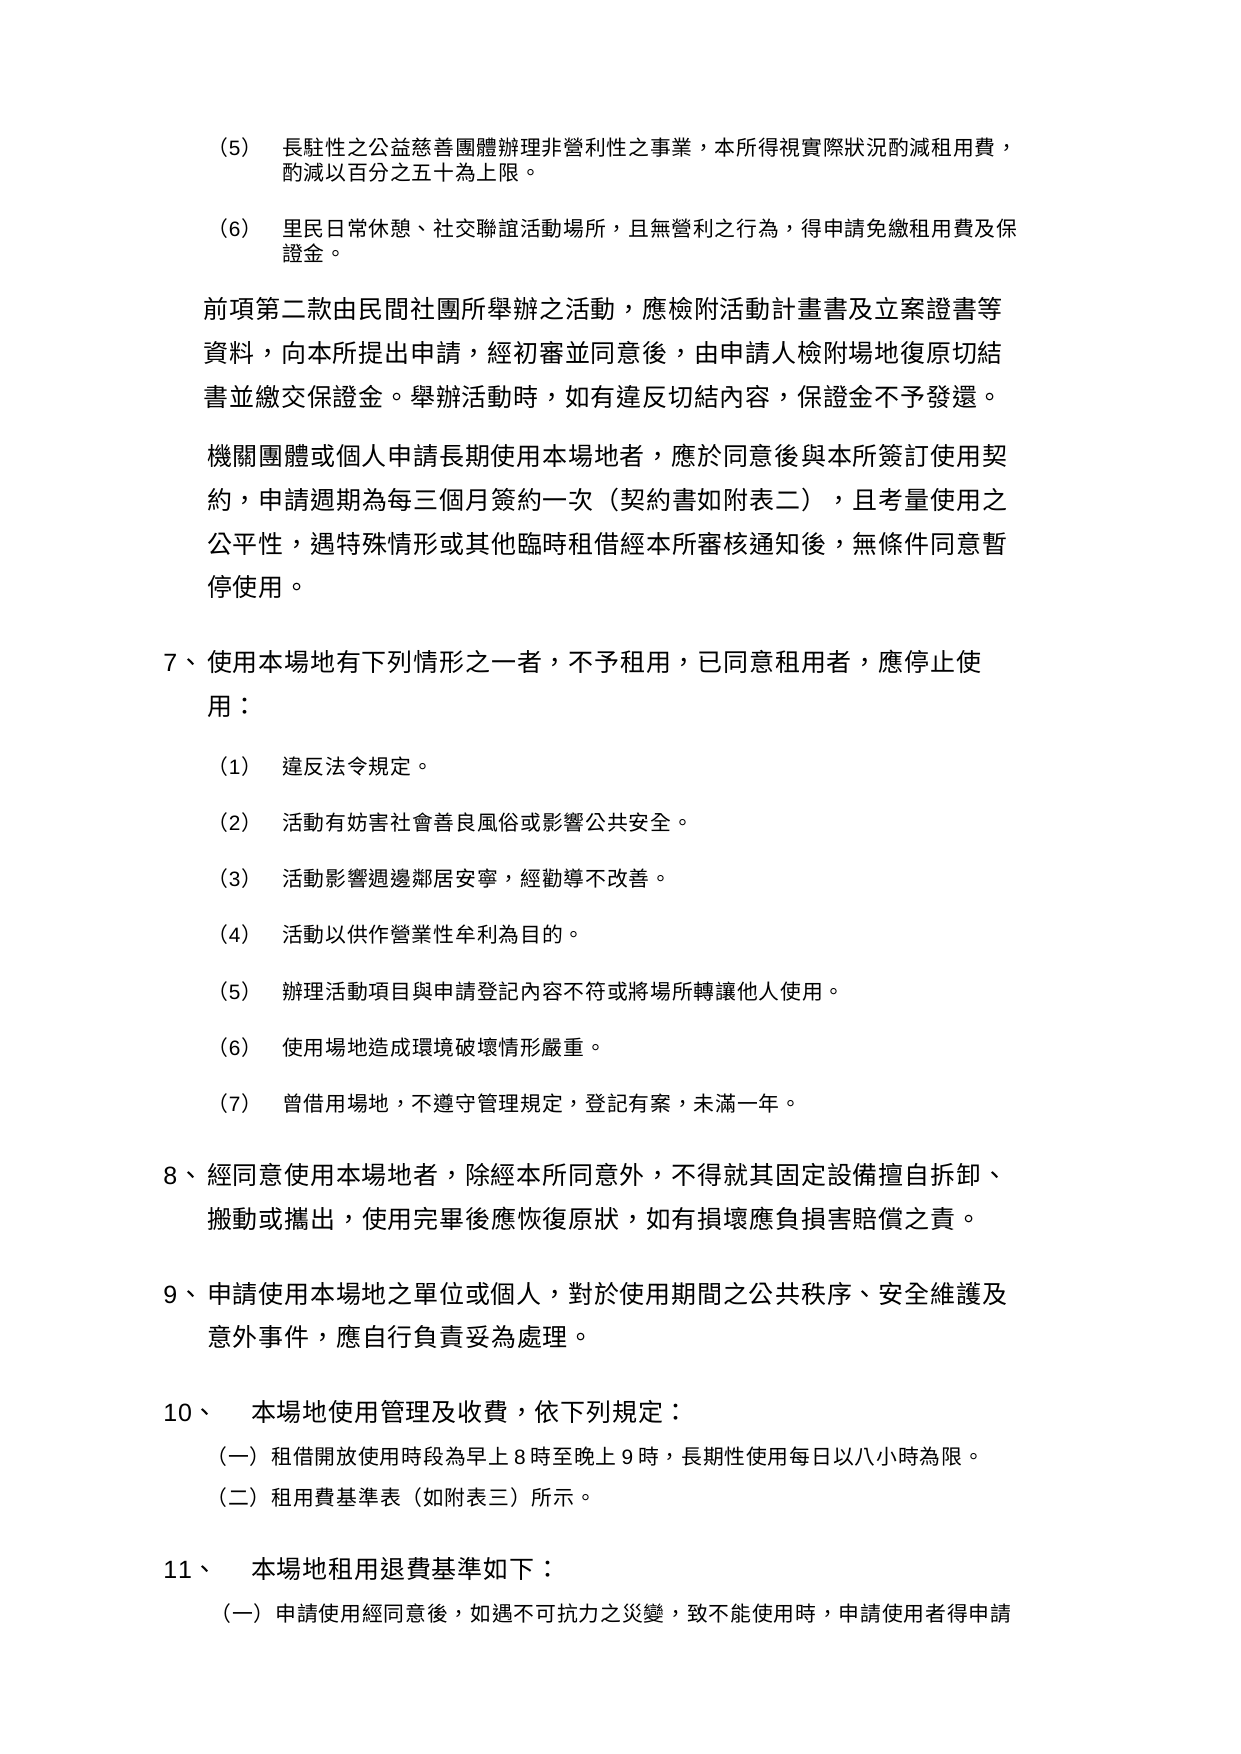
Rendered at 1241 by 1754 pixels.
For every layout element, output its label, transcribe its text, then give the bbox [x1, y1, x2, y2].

table_header 臺中市龍井區社教館使用管理要點 中華民國110年5月3日頒佈 臺中市龍井區公所（以下簡稱本所）為發揮龍井區社教館（以下簡稱本場地）使用功能，因應各學術單位、政府機關、企業團體、民間社團及社區協會舉辦各項研習訓練、活動及提供民眾需要，並妥善維護場地設施，特訂定本要點。 本場地由本所管理，得依實際需要委託當地里辦公處代為管理。 使用對象：各學術單位、政府機關、企業團體、民間社團、社區協會、一般民眾等（以下簡稱申請單位）。 本場地除提供里民作為集會及文康娛樂活動外，各機關、團體或個人需使用者，應向本所申請使用，但不得供作居住或營業之用。 本場地使用在不影響正常營運下，得於申請獲准後，辦理下列各項活動： 宏揚文化、發揚民族精神、推展鄉土教學及宣導各種社教活動。 教育性之戲劇、音樂、舞蹈、電影等藝文活動。 學術性集會演講活動。 國際性文化交流活動。 各種社會教育活動，包括成人進修教育、家庭教育、其他社會教育、技藝研習活動等。 其他經主管機關許可之活動。 申請使用本場地，應向本所提出申請（申請書格式如附表一），依下列規定辦理經同意後始得使用： 機關團體應備公函，個人申請需持身分證，並繳納租用費及保證金。 由民間社團舉辦之公益慈善、社會教育或藝文活動，且無營利之行為，經本所同意者，得免收取租用費，但仍應繳交保證金。 社區發展協會舉辦社區民眾活動，除長駐性或具有營利性質之活動者外，得申請免繳租用費，但仍應繳交保證金。 市政府及所屬機關因公務而舉辦之集會或活動，免繳租用費及保證金。 長駐性之公益慈善團體辦理非營利性之事業，本所得視實際狀況酌減租用費，酌減以百分之五十為上限。 里民日常休憩、社交聯誼活動場所，且無營利之行為，得申請免繳租用費及保證金。 前項第二款由民間社團所舉辦之活動，應檢附活動計畫書及立案證書等資料，向本所提出申請，經初審並同意後，由申請人檢附場地復原切結書並繳交保證金。舉辦活動時，如有違反切結內容，保證金不予發還。 機關團體或個人申請長期使用本場地者，應於同意後與本所簽訂使用契約，申請週期為每三個月簽約一次（契約書如附表二），且考量使用之公平性，遇特殊情形或其他臨時租借經本所審核通知後，無條件同意暫停使用。 使用本場地有下列情形之一者，不予租用，已同意租用者，應停止使用： 違反法令規定。 活動有妨害社會善良風俗或影響公共安全。 活動影響週邊鄰居安寧，經勸導不改善。 活動以供作營業性牟利為目的。 辦理活動項目與申請登記內容不符或將場所轉讓他人使用。 使用場地造成環境破壞情形嚴重。 曾借用場地，不遵守管理規定，登記有案，未滿一年。 經同意使用本場地者，除經本所同意外，不得就其固定設備擅自拆卸、搬動或攜出，使用完畢後應恢復原狀，如有損壞應負損害賠償之責。 申請使用本場地之單位或個人，對於使用期間之公共秩序、安全維護及意外事件，應自行負責妥為處理。 本場地使用管理及收費，依下列規定： （一）租借開放使用時段為早上8時至晚上9時，長期性使用每日以八小時為限。 （二）租用費基準表（如附表三）所示。 本場地租用退費基準如下： （一）申請使用經同意後，如遇不可抗力之災變，致不能使用時，申請使用者得申請延期使用或無息退還所繳之費用。 （二）申請使用者因故不使用，或延期使用，應於原訂使用日期前，向本所辦理註銷或改期手續，逾期不予受理，所繳之租用費不予退還，但保證金仍無息發還。 本所收取之租用費百分之八十作為管理維護費及設備費，百分之二十應繳入市庫，其相關收入、支出以收支對列方式透列預算辦理。 [162, 118, 1028, 1627]
table_header [1028, 118, 1047, 1627]
